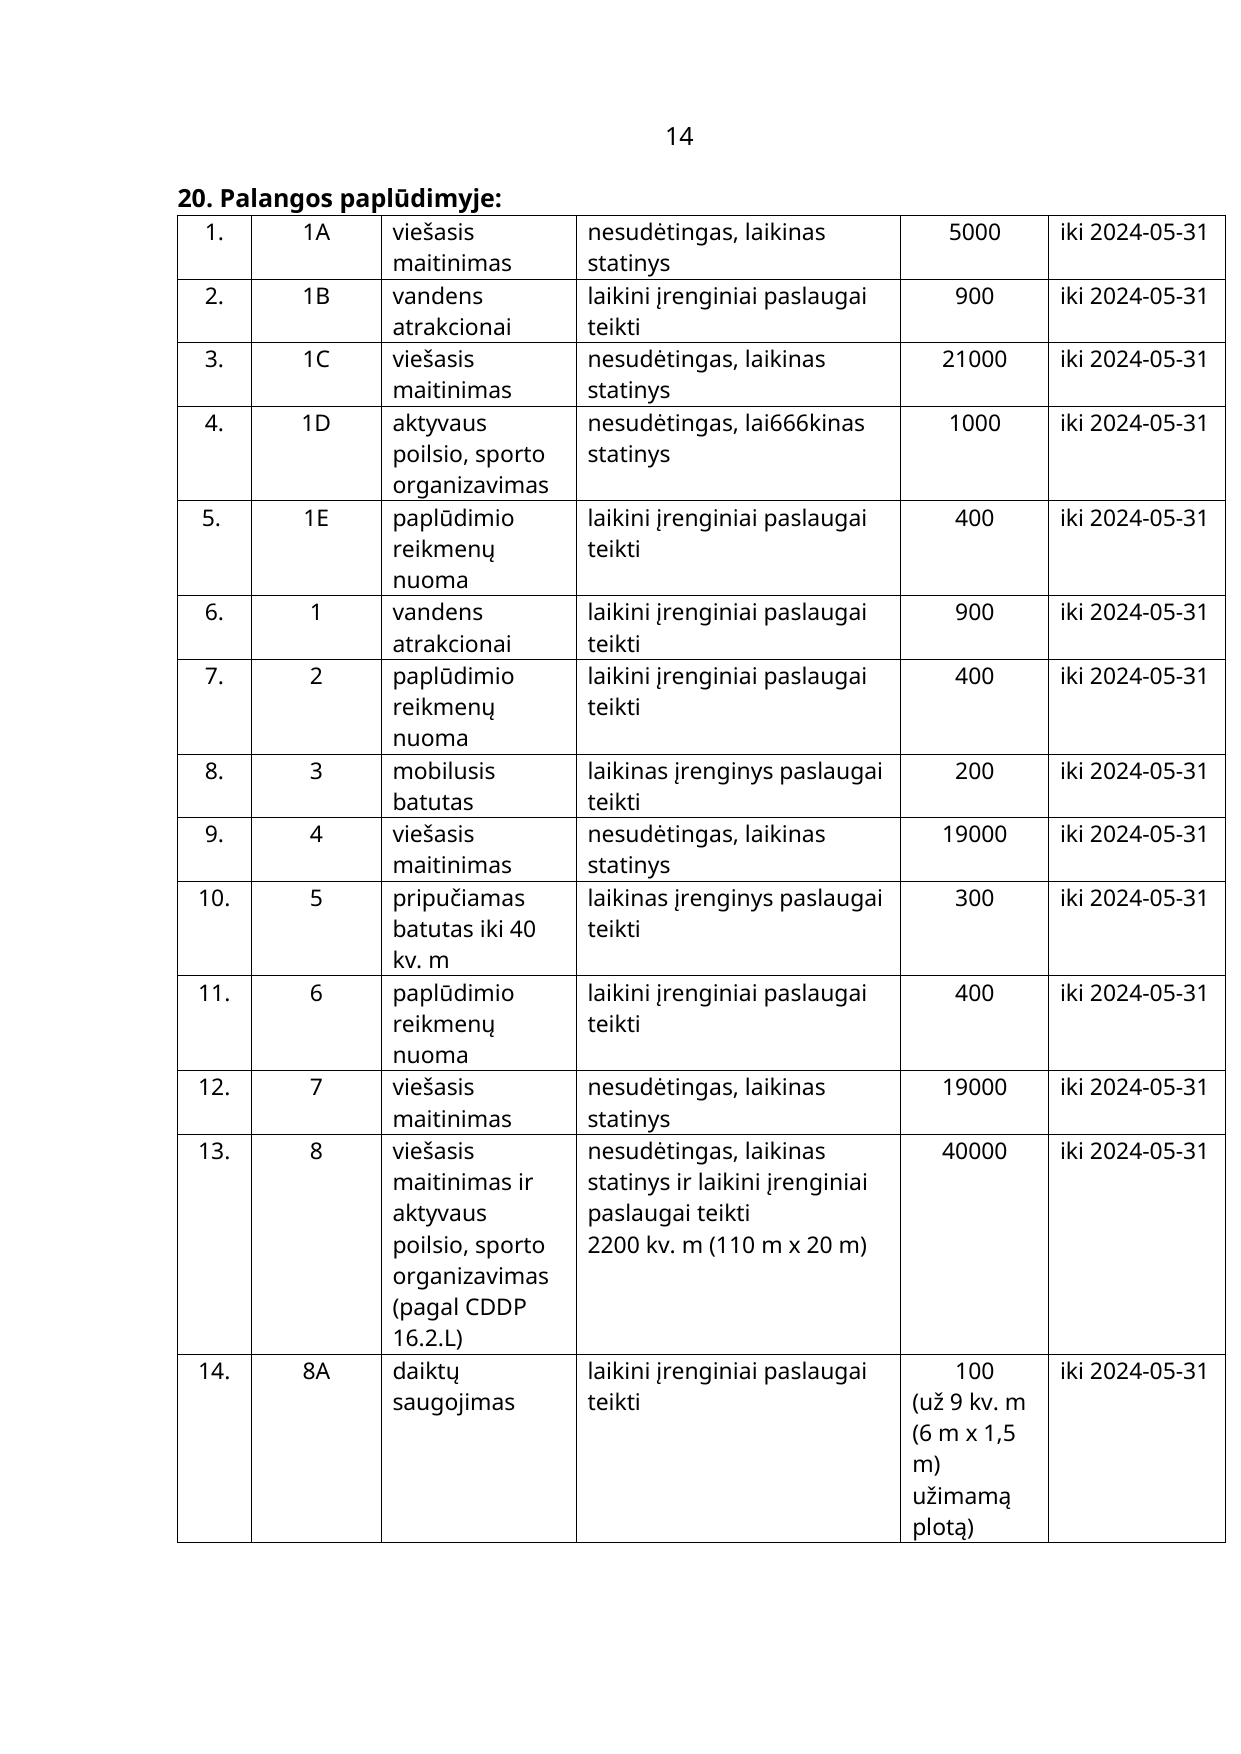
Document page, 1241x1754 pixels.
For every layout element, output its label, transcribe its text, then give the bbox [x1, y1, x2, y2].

table_cell 300 [901, 882, 1048, 975]
table_cell daiktų saugojimas [382, 1355, 576, 1542]
table_cell laikini įrenginiai paslaugai teikti [577, 1355, 900, 1542]
table_cell 1E [252, 501, 381, 595]
table_cell 19000 [901, 1071, 1048, 1134]
table_cell vandens atrakcionai [382, 280, 576, 342]
table_cell 1B [252, 280, 381, 342]
text 20. Palangos paplūdimyje: [177, 181, 1181, 215]
table_cell 4 [252, 818, 381, 881]
table_cell iki 2024-05-31 [1049, 1135, 1225, 1353]
table_cell iki 2024-05-31 [1049, 976, 1225, 1070]
table_cell nesudėtingas, laikinas statinys [577, 818, 900, 881]
table_cell 5. [178, 501, 251, 595]
table_cell 3 [252, 755, 381, 817]
table_cell 6 [252, 976, 381, 1070]
table_cell iki 2024-05-31 [1049, 818, 1225, 881]
table_cell paplūdimio reikmenų nuoma [382, 660, 576, 753]
table_cell 13. [178, 1135, 251, 1353]
table_cell 200 [901, 755, 1048, 817]
table_cell 10. [178, 882, 251, 975]
table_cell 9. [178, 818, 251, 881]
table_cell iki 2024-05-31 [1049, 1355, 1225, 1542]
table_cell laikini įrenginiai paslaugai teikti [577, 976, 900, 1070]
table_cell 400 [901, 660, 1048, 753]
table_cell iki 2024-05-31 [1049, 280, 1225, 342]
table_cell pripučiamas batutas iki 40 kv. m [382, 882, 576, 975]
table_cell 900 [901, 596, 1048, 659]
table_cell 8 [252, 1135, 381, 1353]
table_cell laikini įrenginiai paslaugai teikti [577, 280, 900, 342]
table_cell 400 [901, 976, 1048, 1070]
table_header 5000 [901, 216, 1048, 278]
table_cell aktyvaus poilsio, sporto organizavimas [382, 407, 576, 500]
table_cell viešasis maitinimas ir aktyvaus poilsio, sporto organizavimas (pagal CDDP 16.2.L) [382, 1135, 576, 1353]
table_cell 1000 [901, 407, 1048, 500]
table_cell 400 [901, 501, 1048, 595]
table_cell iki 2024-05-31 [1049, 660, 1225, 753]
table_header 1. [178, 216, 251, 278]
table_cell iki 2024-05-31 [1049, 501, 1225, 595]
table_cell laikini įrenginiai paslaugai teikti [577, 596, 900, 659]
table_cell 7 [252, 1071, 381, 1134]
table_cell iki 2024-05-31 [1049, 1071, 1225, 1134]
table_cell 7. [178, 660, 251, 753]
table_cell 1D [252, 407, 381, 500]
table_header iki 2024-05-31 [1049, 216, 1225, 278]
table_cell paplūdimio reikmenų nuoma [382, 976, 576, 1070]
table_cell 1 [252, 596, 381, 659]
table_cell vandens atrakcionai [382, 596, 576, 659]
table_cell nesudėtingas, lai666kinas statinys [577, 407, 900, 500]
table_cell 21000 [901, 343, 1048, 406]
table_cell nesudėtingas, laikinas statinys [577, 343, 900, 406]
table_cell iki 2024-05-31 [1049, 343, 1225, 406]
table_cell mobilusis batutas [382, 755, 576, 817]
table_cell viešasis maitinimas [382, 818, 576, 881]
table_cell laikini įrenginiai paslaugai teikti [577, 501, 900, 595]
table_header nesudėtingas, laikinas statinys [577, 216, 900, 278]
table_cell paplūdimio reikmenų nuoma [382, 501, 576, 595]
table_cell 8. [178, 755, 251, 817]
table_header viešasis maitinimas [382, 216, 576, 278]
table_cell 19000 [901, 818, 1048, 881]
table_cell iki 2024-05-31 [1049, 755, 1225, 817]
table_cell 5 [252, 882, 381, 975]
table_cell 4. [178, 407, 251, 500]
table_cell 2. [178, 280, 251, 342]
table_cell 900 [901, 280, 1048, 342]
table_cell nesudėtingas, laikinas statinys [577, 1071, 900, 1134]
table_cell 2 [252, 660, 381, 753]
table_cell iki 2024-05-31 [1049, 407, 1225, 500]
table_cell laikini įrenginiai paslaugai teikti [577, 660, 900, 753]
table_cell 12. [178, 1071, 251, 1134]
table_cell 11. [178, 976, 251, 1070]
table_header 1A [252, 216, 381, 278]
table_cell nesudėtingas, laikinas statinys ir laikini įrenginiai paslaugai teikti 2200 kv. m (110 m x 20 m) [577, 1135, 900, 1353]
table_cell iki 2024-05-31 [1049, 596, 1225, 659]
table_cell 14. [178, 1355, 251, 1542]
table_cell 8A [252, 1355, 381, 1542]
table_cell 1C [252, 343, 381, 406]
table_cell viešasis maitinimas [382, 1071, 576, 1134]
table_cell laikinas įrenginys paslaugai teikti [577, 755, 900, 817]
table_cell laikinas įrenginys paslaugai teikti [577, 882, 900, 975]
table_cell 100 (už 9 kv. m (6 m x 1,5 m) užimamą plotą) [901, 1355, 1048, 1542]
table_cell 3. [178, 343, 251, 406]
table_cell 40000 [901, 1135, 1048, 1353]
table_cell 6. [178, 596, 251, 659]
table_cell viešasis maitinimas [382, 343, 576, 406]
table_cell iki 2024-05-31 [1049, 882, 1225, 975]
